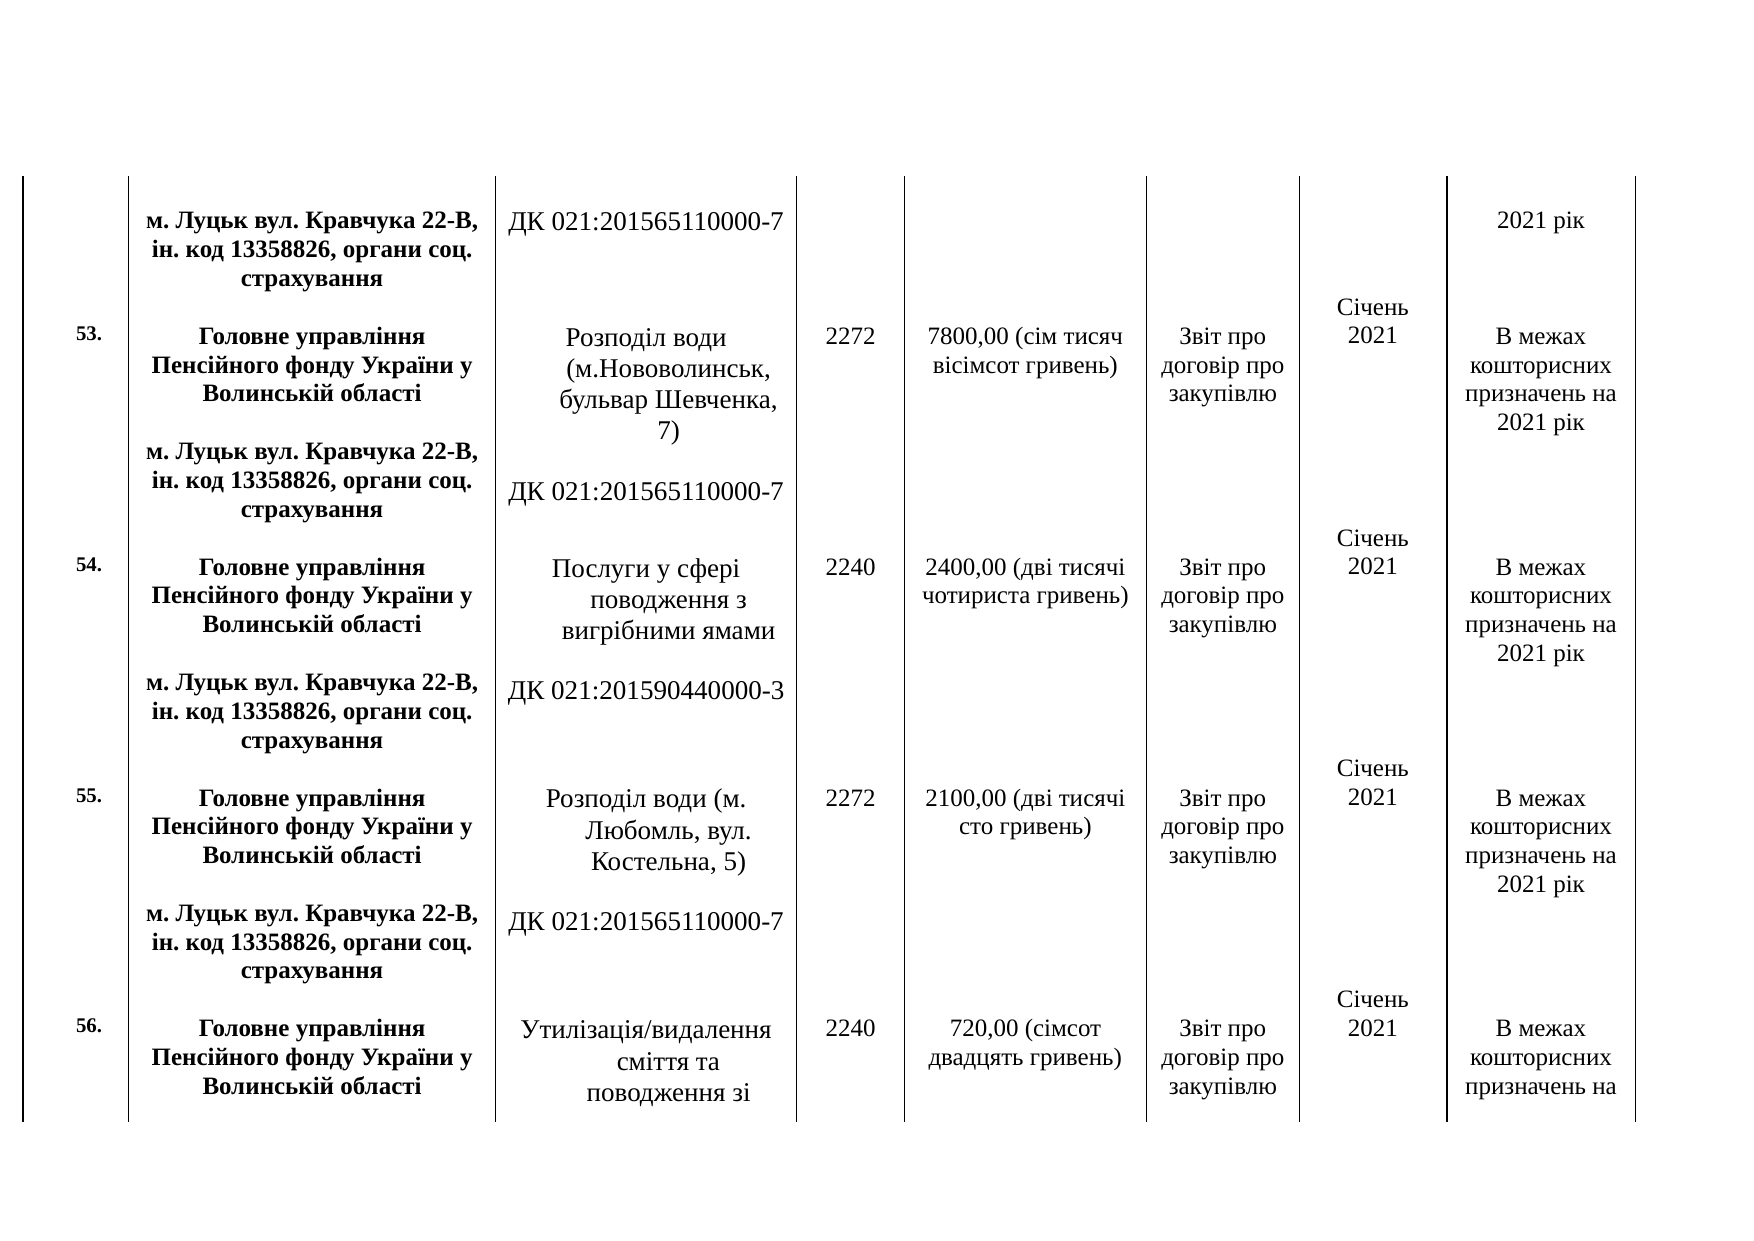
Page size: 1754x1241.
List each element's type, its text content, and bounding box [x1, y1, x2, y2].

table_cell м. Луцьк вул. Кравчука 22-В, ін. код 13358826, органи соц. страхування [129, 176, 495, 292]
table_cell Звіт про договір про закупівлю [1147, 292, 1299, 523]
table_cell 2240 [797, 523, 904, 753]
table_cell 2400,00 (дві тисячі чотириста гривень) [905, 523, 1146, 753]
table_cell Головне управління Пенсійного фонду України у Волинській області м. Луцьк вул. Кравчука 22-В, ін. код 13358826, органи соц. страхування [129, 292, 495, 523]
table_cell В межах кошторисних призначень на 2021 рік [1448, 754, 1635, 984]
table_cell ДК 021:201565110000-7 [496, 176, 796, 292]
table_cell Утилізація/видалення сміття та поводження зі [496, 984, 796, 1122]
table_cell [24, 292, 128, 523]
table_cell 7800,00 (сім тисяч вісімсот гривень) [905, 292, 1146, 523]
table_cell 720,00 (сімсот двадцять гривень) [905, 984, 1146, 1122]
table_cell Головне управління Пенсійного фонду України у Волинській області м. Луцьк вул. Кравчука 22-В, ін. код 13358826, органи соц. страхування [129, 754, 495, 984]
table_cell Послуги у сфері поводження з вигрібними ямами ДК 021:201590440000-3 [496, 523, 796, 753]
table_cell В межах кошторисних призначень на [1448, 984, 1635, 1122]
table_cell Звіт про договір про закупівлю [1147, 523, 1299, 753]
table_cell [24, 523, 128, 753]
table_cell [24, 176, 128, 292]
table_cell [797, 176, 904, 292]
table_cell [24, 754, 128, 984]
table_cell [1300, 176, 1446, 292]
table_cell Січень 2021 [1300, 754, 1446, 984]
table_cell Звіт про договір про закупівлю [1147, 984, 1299, 1122]
table_cell 2021 рік [1448, 176, 1635, 292]
table_cell В межах кошторисних призначень на 2021 рік [1448, 523, 1635, 753]
table_cell Розподіл води (м. Любомль, вул. Костельна, 5) ДК 021:201565110000-7 [496, 754, 796, 984]
table_cell Головне управління Пенсійного фонду України у Волинській області м. Луцьк вул. Кравчука 22-В, ін. код 13358826, органи соц. страхування [129, 523, 495, 753]
table_cell 2272 [797, 754, 904, 984]
table_cell 2272 [797, 292, 904, 523]
table_cell В межах кошторисних призначень на 2021 рік [1448, 292, 1635, 523]
table_cell Січень 2021 [1300, 292, 1446, 523]
table_cell Звіт про договір про закупівлю [1147, 754, 1299, 984]
table_cell Січень 2021 [1300, 984, 1446, 1122]
table_cell Січень 2021 [1300, 523, 1446, 753]
table_cell 2100,00 (дві тисячі сто гривень) [905, 754, 1146, 984]
table_cell [24, 984, 128, 1122]
table_cell Головне управління Пенсійного фонду України у Волинській області [129, 984, 495, 1122]
table_cell [905, 176, 1146, 292]
table_cell [1147, 176, 1299, 292]
table_cell Розподіл води (м.Нововолинськ, бульвар Шевченка, 7) ДК 021:201565110000-7 [496, 292, 796, 523]
table_cell 2240 [797, 984, 904, 1122]
